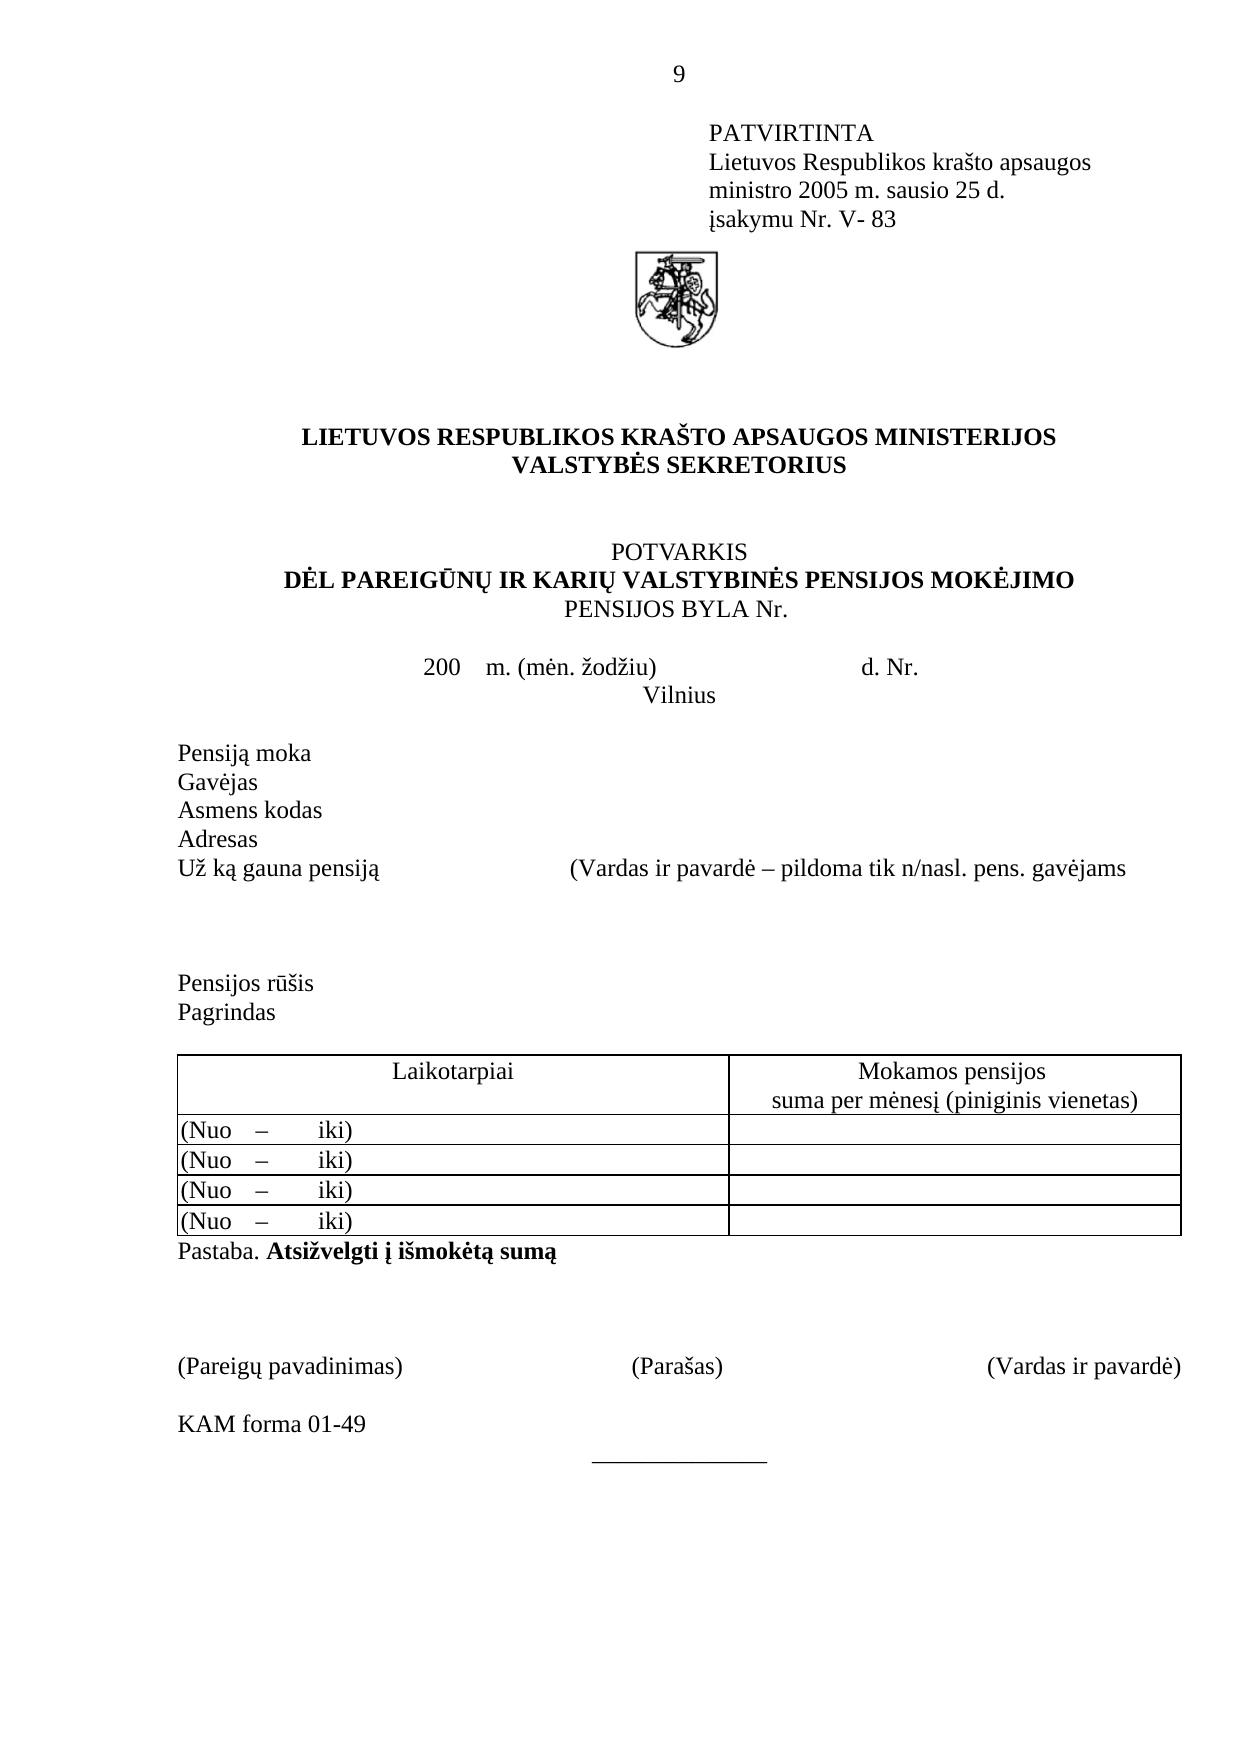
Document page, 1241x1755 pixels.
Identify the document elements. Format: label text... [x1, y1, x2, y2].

text ______________ [177, 1437, 1181, 1466]
text Adresas [177, 824, 1181, 853]
text Pagrindas [177, 997, 1181, 1026]
text ministro 2005 m. sausio 25 d. [177, 176, 1181, 204]
table_cell [730, 1176, 1180, 1204]
text 200 m. (mėn. žodžiu) d. Nr. [177, 652, 1181, 681]
text POTVARKIS [177, 537, 1181, 566]
text Vilnius [177, 681, 1181, 709]
table_cell (Nuo – iki) [178, 1145, 728, 1174]
text Asmens kodas [177, 796, 1181, 824]
table_cell [178, 1085, 728, 1113]
table_cell (Nuo – iki) [178, 1115, 728, 1144]
table_header Laikotarpiai [178, 1056, 728, 1085]
text Gavėjas [177, 767, 1181, 796]
text Pastaba. Atsižvelgti į išmokėtą sumą [177, 1236, 1181, 1265]
text Už ką gauna pensiją (Vardas ir pavardė – pildoma tik n/nasl. pens. gavėjams [177, 853, 1181, 882]
text (Pareigų pavadinimas) (Parašas) (Vardas ir pavardė) [177, 1351, 1181, 1380]
table_cell [730, 1115, 1180, 1144]
text PATVIRTINTA [709, 118, 1181, 147]
table_cell [730, 1145, 1180, 1174]
table_cell suma per mėnesį (piniginis vienetas) [730, 1085, 1180, 1113]
table_cell (Nuo – iki) [178, 1176, 728, 1204]
table_header Mokamos pensijos [730, 1056, 1180, 1085]
text PENSIJOS BYLA Nr. [177, 594, 1181, 623]
text Pensiją moka [177, 738, 1181, 767]
text Lietuvos Respublikos krašto apsaugos [177, 147, 1181, 176]
table_cell [730, 1206, 1180, 1235]
table_cell (Nuo – iki) [178, 1206, 728, 1235]
text VALSTYBĖS SEKRETORIUS [177, 451, 1181, 479]
text DĖL PAREIGŪNŲ IR KARIŲ VALSTYBINĖS PENSIJOS MOKĖJIMO [177, 566, 1181, 594]
text KAM forma 01-49 [177, 1409, 1181, 1437]
text Pensijos rūšis [177, 968, 1181, 997]
text įsakymu Nr. V- 83 [177, 204, 1181, 233]
text LIETUVOS RESPUBLIKOS KRAŠTO APSAUGOS MINISTERIJOS [177, 422, 1181, 451]
